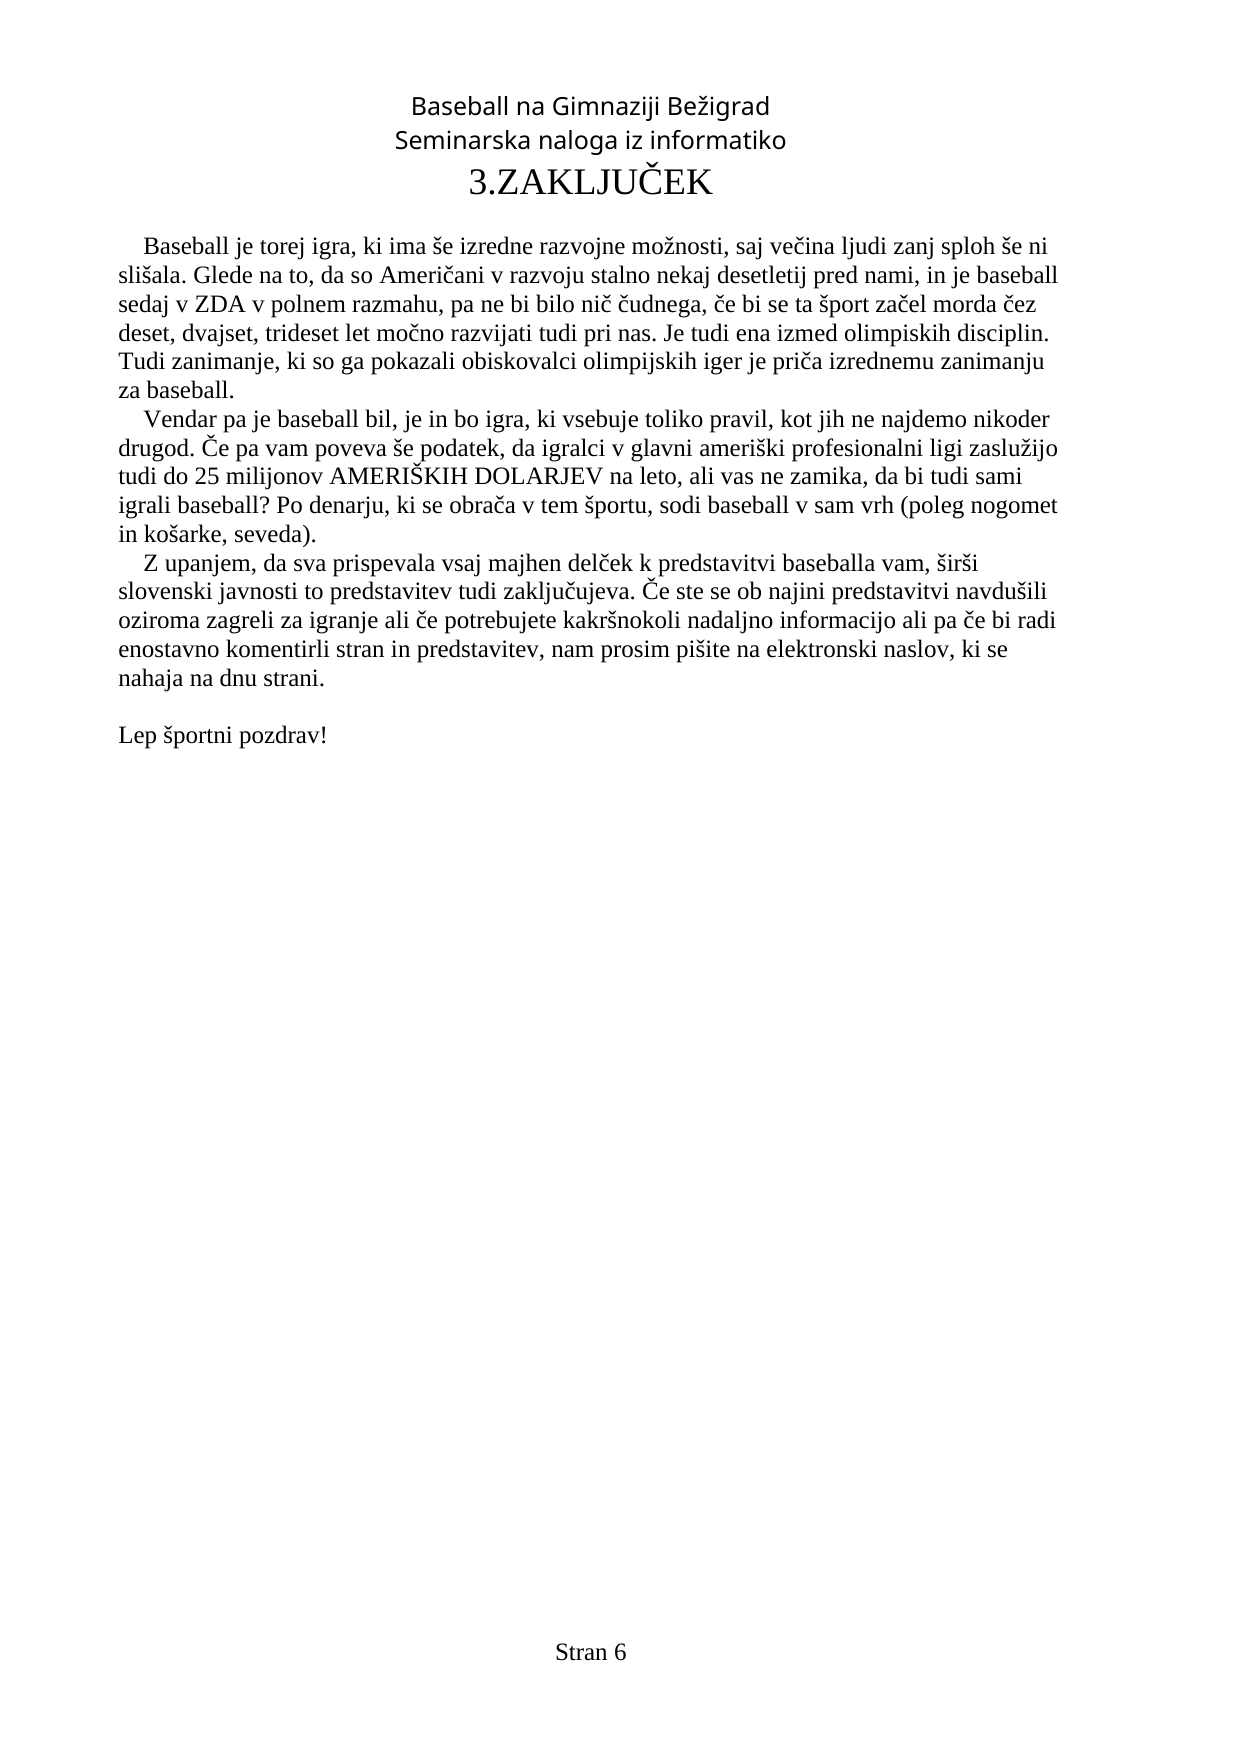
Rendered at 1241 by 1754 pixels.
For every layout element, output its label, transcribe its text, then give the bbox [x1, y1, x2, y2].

text 3.ZAKLJUČEK [118, 159, 1063, 203]
text Baseball je torej igra, ki ima še izredne razvojne možnosti, saj večina ljudi zanj sploh še ni slišala. Glede na to, da so Američani v razvoju stalno nekaj desetletij pred nami, in je baseball sedaj v ZDA v polnem razmahu, pa ne bi bilo nič čudnega, če bi se ta šport začel morda čez deset, dvajset, trideset let močno razvijati tudi pri nas. Je tudi ena izmed olimpiskih disciplin. Tudi zanimanje, ki so ga pokazali obiskovalci olimpijskih iger je priča izrednemu zanimanju za baseball. [118, 231, 1063, 404]
text Lep športni pozdrav! [118, 720, 1063, 749]
text Z upanjem, da sva prispevala vsaj majhen delček k predstavitvi baseballa vam, širši slovenski javnosti to predstavitev tudi zaključujeva. Če ste se ob najini predstavitvi navdušili oziroma zagreli za igranje ali če potrebujete kakršnokoli nadaljno informacijo ali pa če bi radi enostavno komentirli stran in predstavitev, nam prosim pišite na elektronski naslov, ki se nahaja na dnu strani. [118, 548, 1063, 691]
text Vendar pa je baseball bil, je in bo igra, ki vsebuje toliko pravil, kot jih ne najdemo nikoder drugod. Če pa vam poveva še podatek, da igralci v glavni ameriški profesionalni ligi zaslužijo tudi do 25 milijonov AMERIŠKIH DOLARJEV na leto, ali vas ne zamika, da bi tudi sami igrali baseball? Po denarju, ki se obrača v tem športu, sodi baseball v sam vrh (poleg nogomet in košarke, seveda). [118, 404, 1063, 548]
